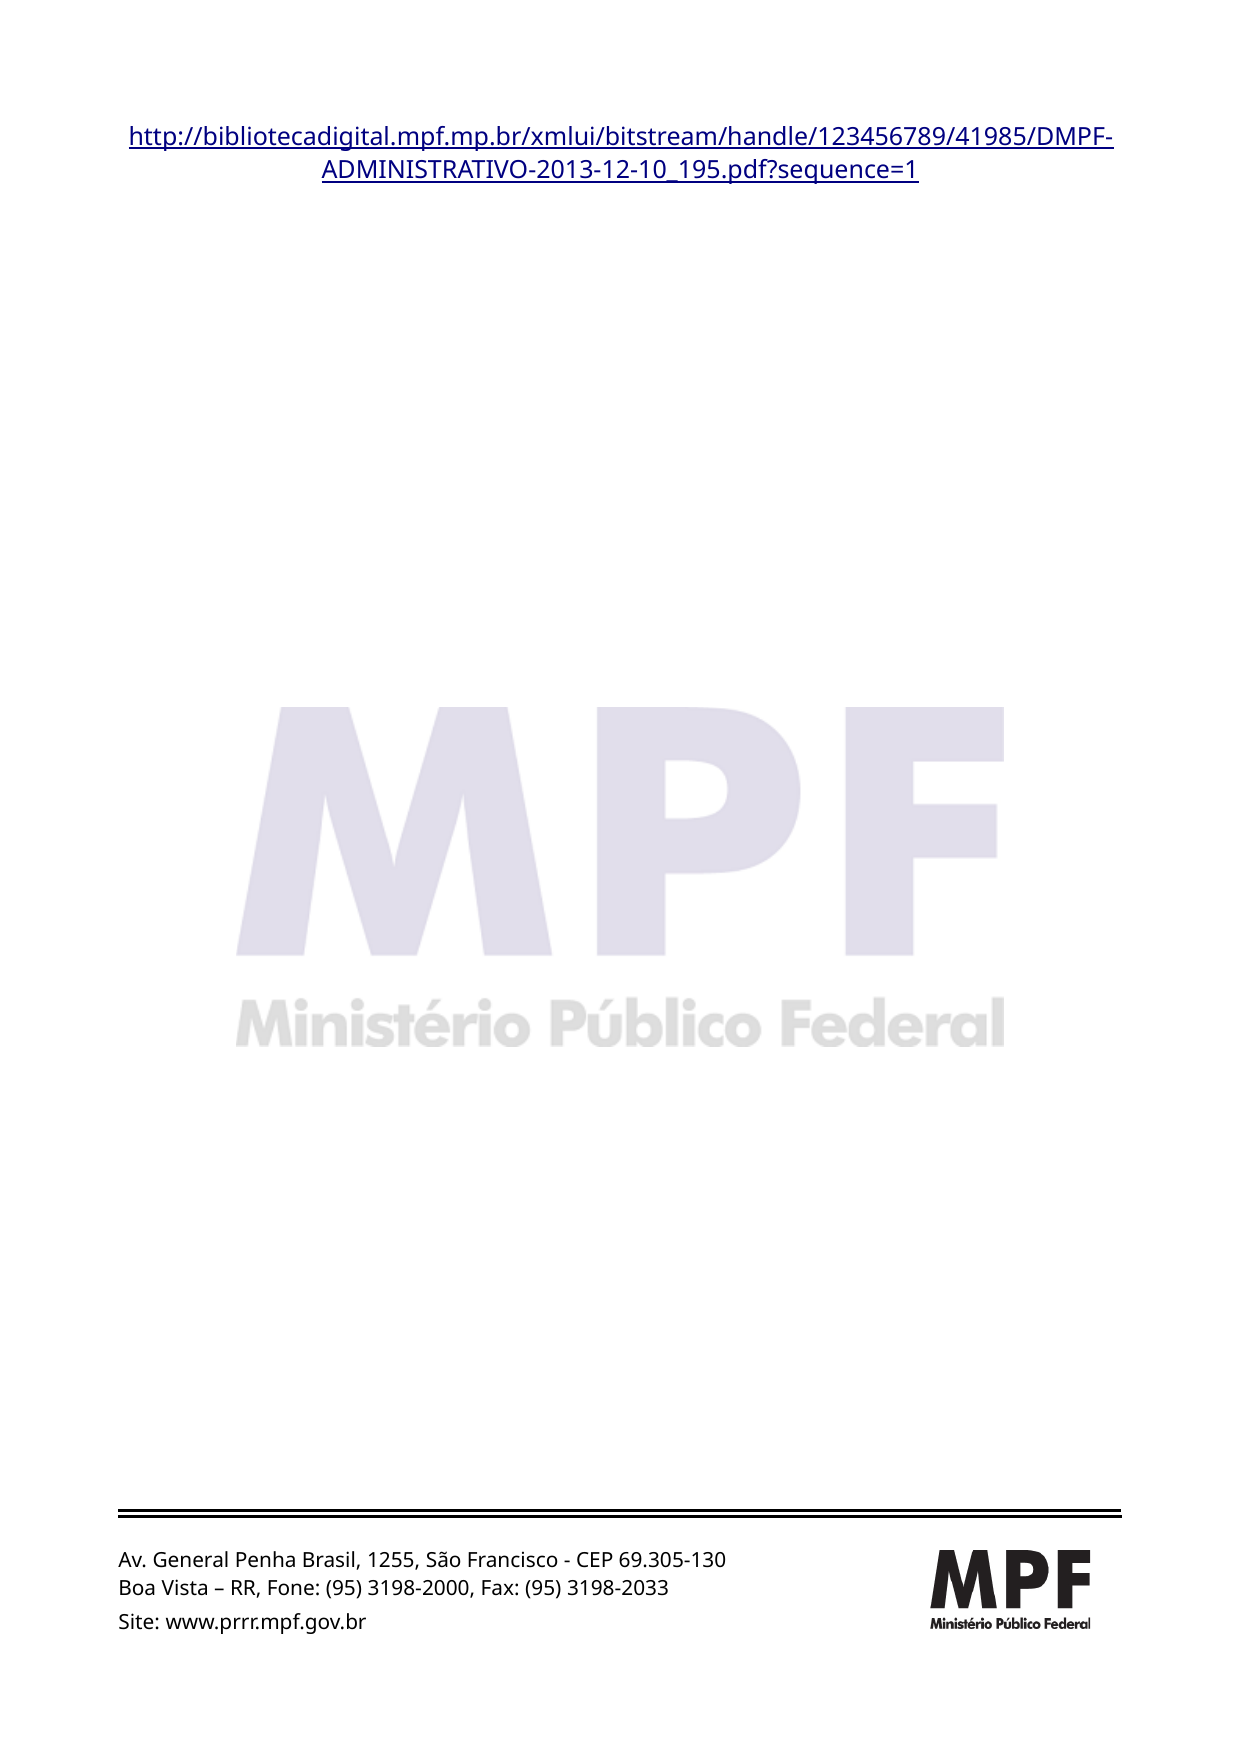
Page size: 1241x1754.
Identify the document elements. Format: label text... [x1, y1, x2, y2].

text http://bibliotecadigital.mpf.mp.br/xmlui/bitstream/handle/123456789/41985/DMPF-ADMINISTRATIVO-2013-12-10_195.pdf?sequence=1 [118, 118, 1122, 186]
picture [930, 1550, 1091, 1629]
picture [236, 707, 1004, 1047]
